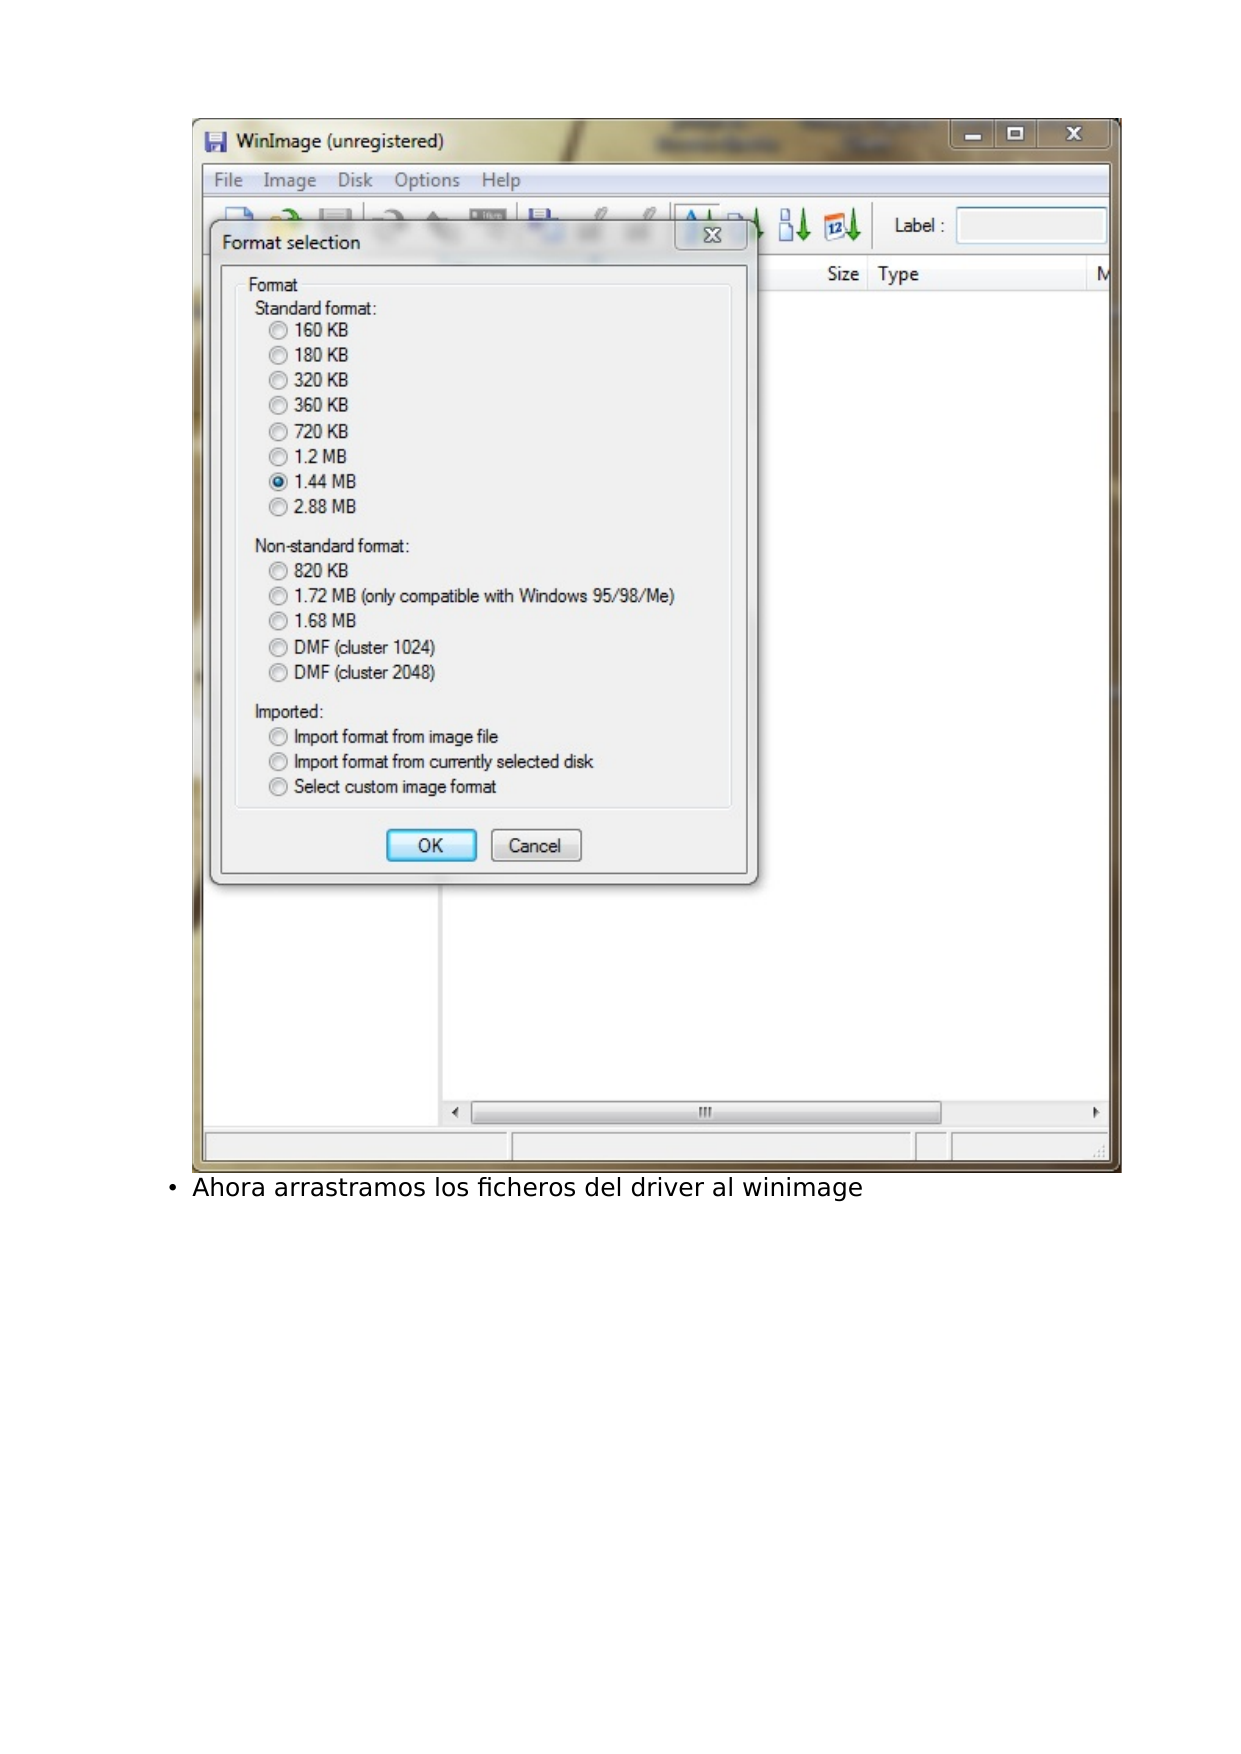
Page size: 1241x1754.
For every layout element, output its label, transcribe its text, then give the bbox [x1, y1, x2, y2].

list [177, 118, 192, 1173]
picture [192, 118, 1122, 1173]
list Ahora arrastramos los ficheros del driver al winimage [177, 1173, 1122, 1202]
